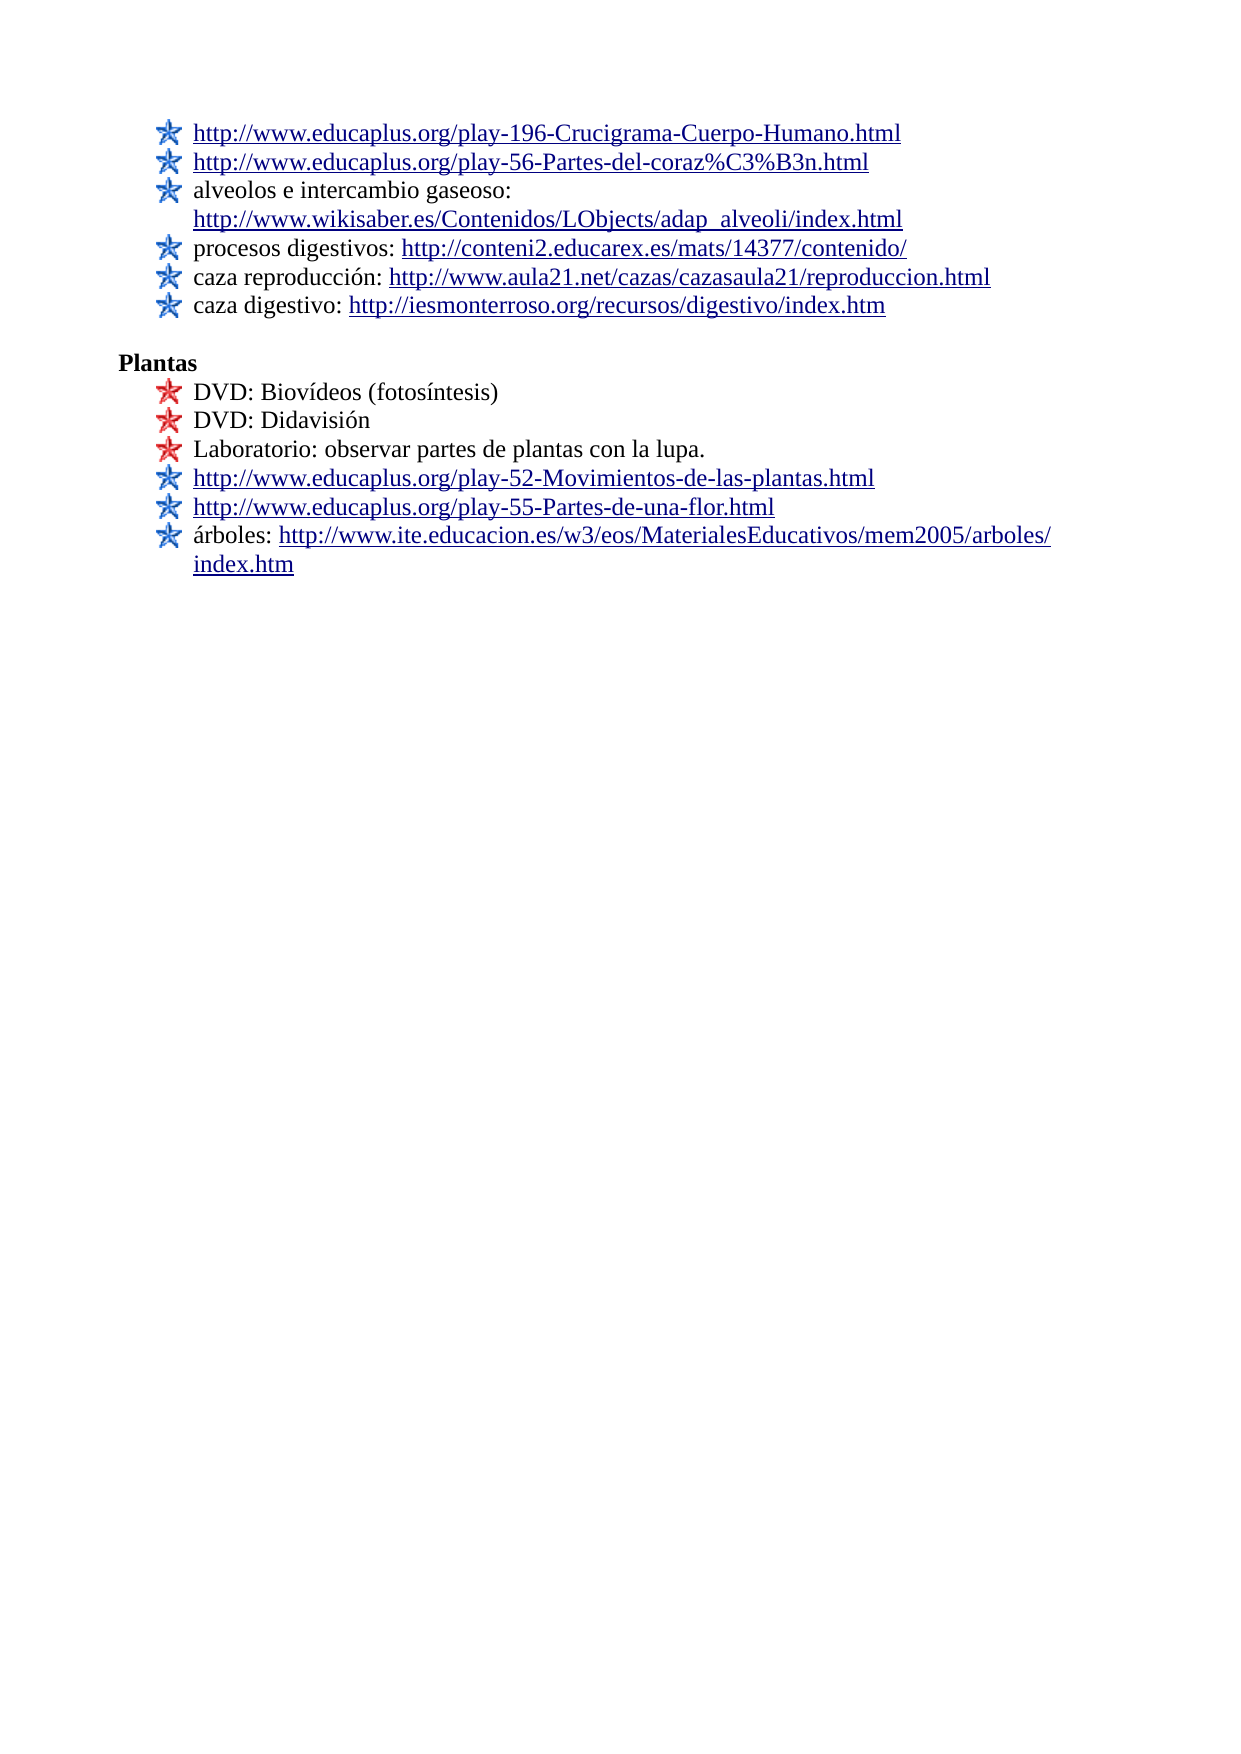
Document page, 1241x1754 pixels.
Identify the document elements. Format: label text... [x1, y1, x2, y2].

text Plantas [118, 348, 1122, 377]
picture [156, 119, 182, 145]
list DVD: Biovídeos (fotosíntesis) [156, 377, 1122, 406]
picture [156, 177, 182, 203]
list http://www.educaplus.org/play-56-Partes-del-coraz%C3%B3n.html [156, 147, 1122, 176]
picture [156, 493, 182, 519]
list caza digestivo: http://iesmonterroso.org/recursos/digestivo/index.htm [156, 291, 1122, 319]
picture [156, 234, 182, 260]
list DVD: Didavisión [156, 406, 1122, 434]
picture [156, 436, 182, 462]
list http://www.educaplus.org/play-55-Partes-de-una-flor.html [156, 492, 1122, 521]
list http://www.educaplus.org/play-52-Movimientos-de-las-plantas.html [156, 463, 1122, 492]
list http://www.educaplus.org/play-196-Crucigrama-Cuerpo-Humano.html [156, 118, 1122, 147]
picture [156, 292, 182, 318]
picture [156, 378, 182, 404]
list alveolos e intercambio gaseoso: http://www.wikisaber.es/Contenidos/LObjects/adap_alveoli/index.html [156, 176, 1122, 233]
picture [156, 464, 182, 490]
list Laboratorio: observar partes de plantas con la lupa. [156, 434, 1122, 463]
list árboles: http://www.ite.educacion.es/w3/eos/MaterialesEducativos/mem2005/arboles/index.htm [156, 521, 1122, 578]
picture [156, 522, 182, 548]
picture [156, 407, 182, 433]
picture [156, 148, 182, 174]
list procesos digestivos: http://conteni2.educarex.es/mats/14377/contenido/ [156, 233, 1122, 262]
list caza reproducción: http://www.aula21.net/cazas/cazasaula21/reproduccion.html [156, 262, 1122, 291]
picture [156, 263, 182, 289]
